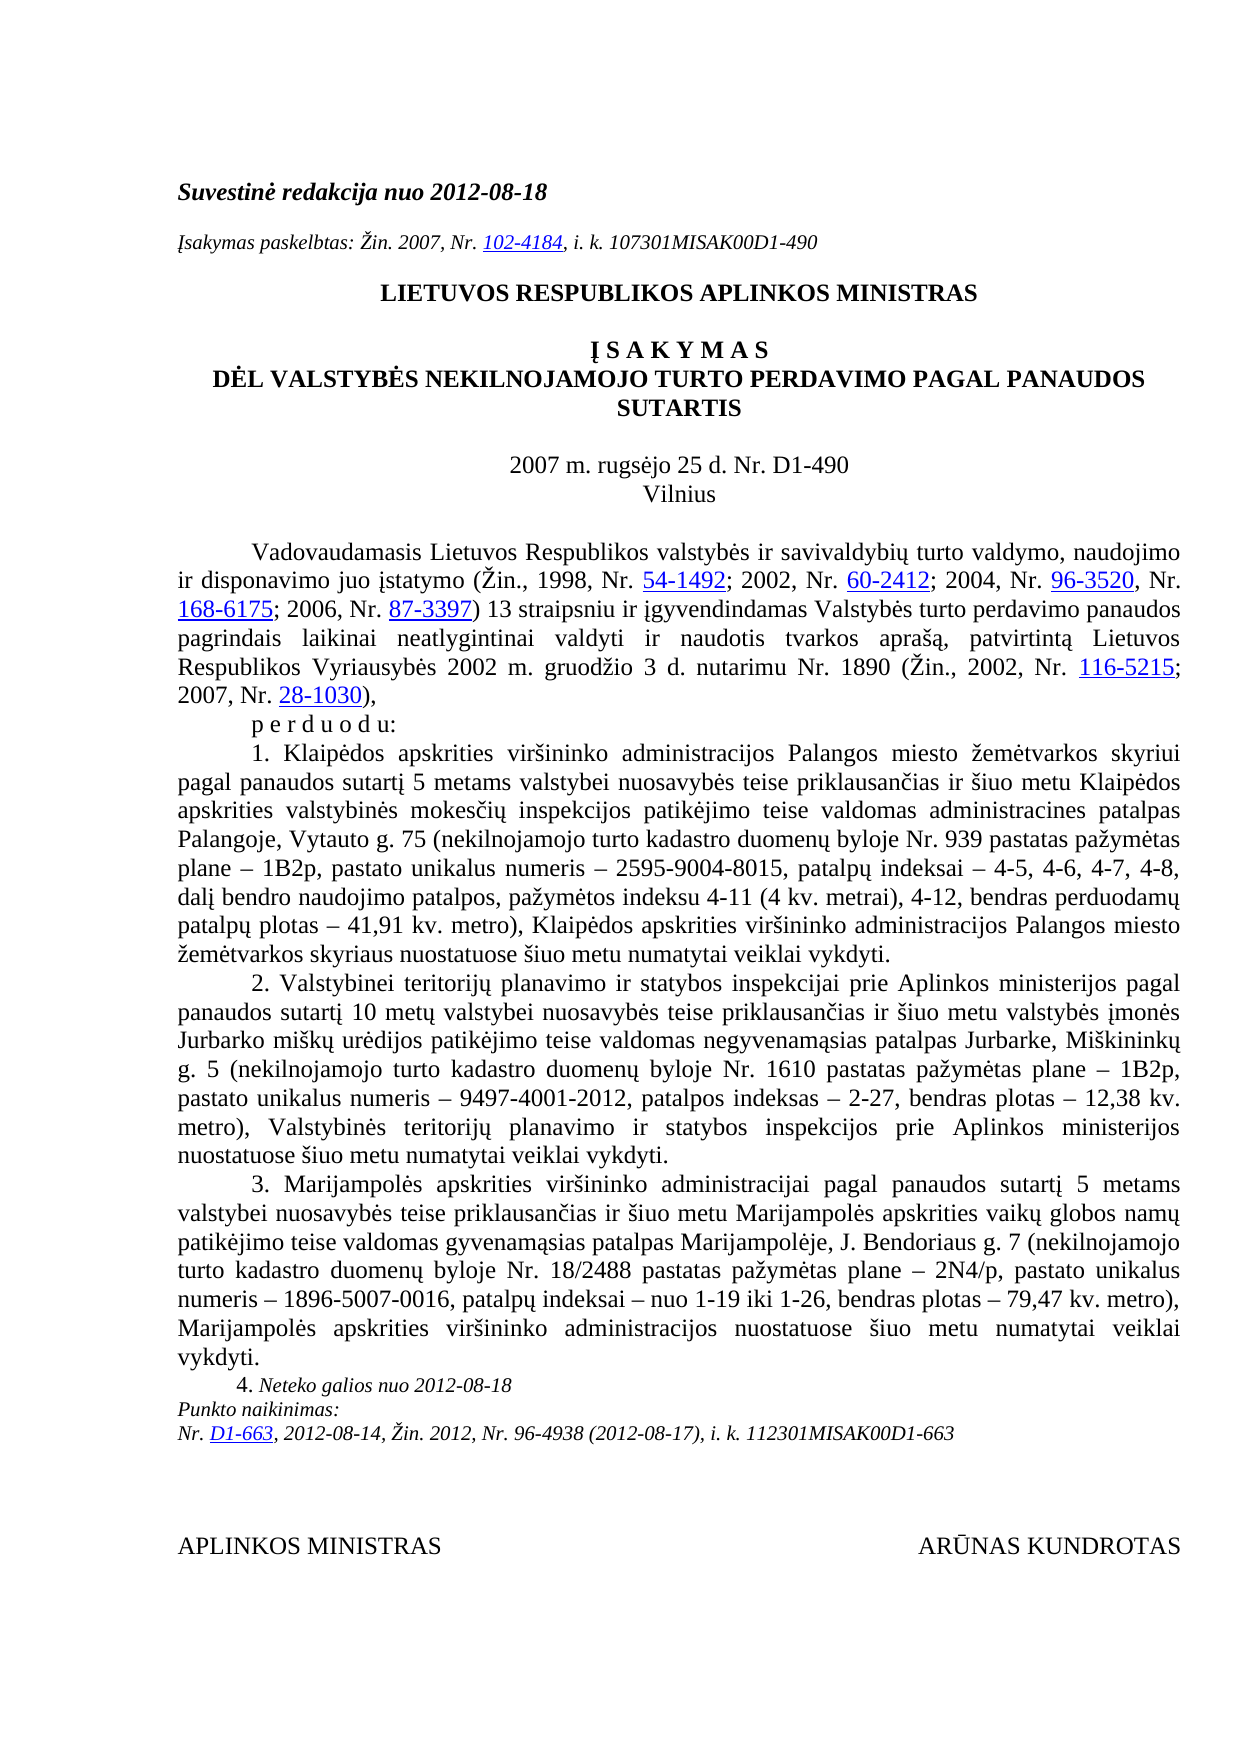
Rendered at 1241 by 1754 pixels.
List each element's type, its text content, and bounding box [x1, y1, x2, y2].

text 3. Marijampolės apskrities viršininko administracijai pagal panaudos sutartį 5 metams valstybei nuosavybės teise priklausančias ir šiuo metu Marijampolės apskrities vaikų globos namų patikėjimo teise valdomas gyvenamąsias patalpas Marijampolėje, J. Bendoriaus g. 7 (nekilnojamojo turto kadastro duomenų byloje Nr. 18/2488 pastatas pažymėtas plane – 2N4/p, pastato unikalus numeris – 1896-5007-0016, patalpų indeksai – nuo 1-19 iki 1-26, bendras plotas – 79,47 kv. metro), Marijampolės apskrities viršininko administracijos nuostatuose šiuo metu numatytai veiklai vykdyti. [177, 1169, 1181, 1371]
text 1. Klaipėdos apskrities viršininko administracijos Palangos miesto žemėtvarkos skyriui pagal panaudos sutartį 5 metams valstybei nuosavybės teise priklausančias ir šiuo metu Klaipėdos apskrities valstybinės mokesčių inspekcijos patikėjimo teise valdomas administracines patalpas Palangoje, Vytauto g. 75 (nekilnojamojo turto kadastro duomenų byloje Nr. 939 pastatas pažymėtas plane – 1B2p, pastato unikalus numeris – 2595-9004-8015, patalpų indeksai – 4-5, 4-6, 4-7, 4-8, dalį bendro naudojimo patalpos, pažymėtos indeksu 4-11 (4 kv. metrai), 4-12, bendras perduodamų patalpų plotas – 41,91 kv. metro), Klaipėdos apskrities viršininko administracijos Palangos miesto žemėtvarkos skyriaus nuostatuose šiuo metu numatytai veiklai vykdyti. [177, 738, 1181, 968]
text Nr. D1-663, 2012-08-14, Žin. 2012, Nr. 96-4938 (2012-08-17), i. k. 112301MISAK00D1-663 [177, 1421, 1181, 1445]
text perduodu: [177, 709, 1181, 738]
text Vilnius [177, 479, 1181, 508]
text Įsakymas paskelbtas: Žin. 2007, Nr. 102-4184, i. k. 107301MISAK00D1-490 [177, 230, 1181, 254]
text APLINKOS MINISTRAS ARŪNAS KUNDROTAS [177, 1531, 1181, 1560]
text Suvestinė redakcija nuo 2012-08-18 [177, 177, 1181, 206]
text Punkto naikinimas: [177, 1397, 1181, 1421]
text Vadovaudamasis Lietuvos Respublikos valstybės ir savivaldybių turto valdymo, naudojimo ir disponavimo juo įstatymo (Žin., 1998, Nr. 54-1492; 2002, Nr. 60-2412; 2004, Nr. 96-3520, Nr. 168-6175; 2006, Nr. 87-3397) 13 straipsniu ir įgyvendindamas Valstybės turto perdavimo panaudos pagrindais laikinai neatlygintinai valdyti ir naudotis tvarkos aprašą, patvirtintą Lietuvos Respublikos Vyriausybės 2002 m. gruodžio 3 d. nutarimu Nr. 1890 (Žin., 2002, Nr. 116-5215; 2007, Nr. 28-1030), [177, 537, 1181, 709]
text DĖL VALSTYBĖS NEKILNOJAMOJO TURTO PERDAVIMO PAGAL PANAUDOS SUTARTIS [177, 364, 1181, 422]
text Į S A K Y M A S [177, 336, 1181, 364]
text 2007 m. rugsėjo 25 d. Nr. D1-490 [177, 451, 1181, 479]
text 4. Neteko galios nuo 2012-08-18 [177, 1371, 1181, 1397]
text 2. Valstybinei teritorijų planavimo ir statybos inspekcijai prie Aplinkos ministerijos pagal panaudos sutartį 10 metų valstybei nuosavybės teise priklausančias ir šiuo metu valstybės įmonės Jurbarko miškų urėdijos patikėjimo teise valdomas negyvenamąsias patalpas Jurbarke, Miškininkų g. 5 (nekilnojamojo turto kadastro duomenų byloje Nr. 1610 pastatas pažymėtas plane – 1B2p, pastato unikalus numeris – 9497-4001-2012, patalpos indeksas – 2-27, bendras plotas – 12,38 kv. metro), Valstybinės teritorijų planavimo ir statybos inspekcijos prie Aplinkos ministerijos nuostatuose šiuo metu numatytai veiklai vykdyti. [177, 968, 1181, 1169]
text LIETUVOS RESPUBLIKOS APLINKOS MINISTRAS [177, 278, 1181, 307]
